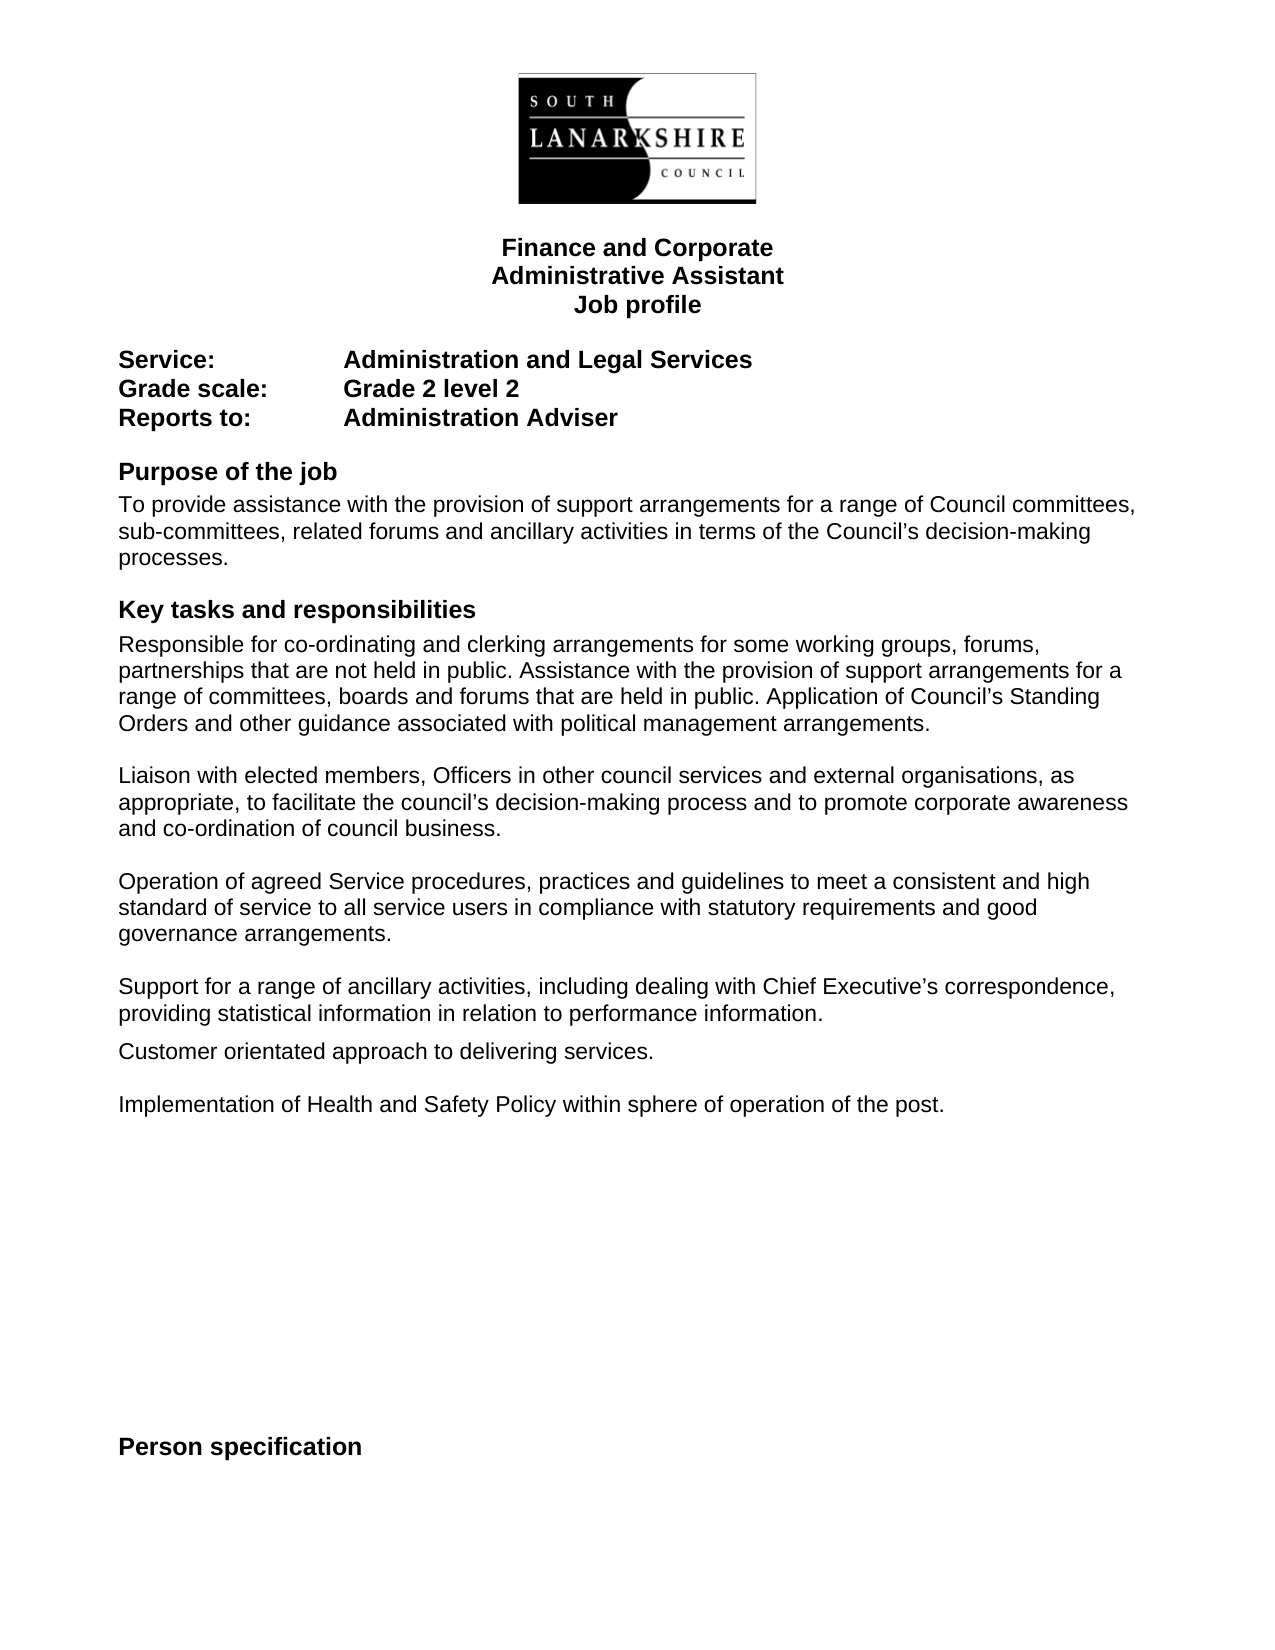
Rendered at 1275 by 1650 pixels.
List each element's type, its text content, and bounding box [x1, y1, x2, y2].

text To provide assistance with the provision of support arrangements for a range of Council committees, sub-committees, related forums and ancillary activities in terms of the Council’s decision-making processes. [118, 491, 1157, 571]
text Responsible for co-ordinating and clerking arrangements for some working groups, forums, partnerships that are not held in public. Assistance with the provision of support arrangements for a range of committees, boards and forums that are held in public. Application of Council’s Standing Orders and other guidance associated with political management arrangements. [118, 631, 1157, 736]
text Grade scale: Grade 2 level 2 [118, 374, 1157, 403]
subtitle Person specification [118, 1432, 1157, 1461]
subtitle Key tasks and responsibilities [118, 596, 1157, 624]
text Implementation of Health and Safety Policy within sphere of operation of the post. [118, 1091, 1157, 1117]
text Service: Administration and Legal Services [118, 345, 1157, 374]
text Support for a range of ancillary activities, including dealing with Chief Executive’s correspondence, providing statistical information in relation to performance information. [118, 973, 1157, 1026]
text Customer orientated approach to delivering services. [118, 1038, 1157, 1065]
text Operation of agreed Service procedures, practices and guidelines to meet a consistent and high standard of service to all service users in compliance with statutory requirements and good governance arrangements. [118, 868, 1157, 947]
text Reports to: Administration Adviser [118, 403, 1157, 431]
text Liaison with elected members, Officers in other council services and external organisations, as appropriate, to facilitate the council’s decision-making process and to promote corporate awareness and co-ordination of council business. [118, 762, 1157, 841]
subtitle Finance and Corporate Administrative Assistant Job profile [118, 233, 1157, 319]
subtitle Purpose of the job [118, 456, 1157, 485]
